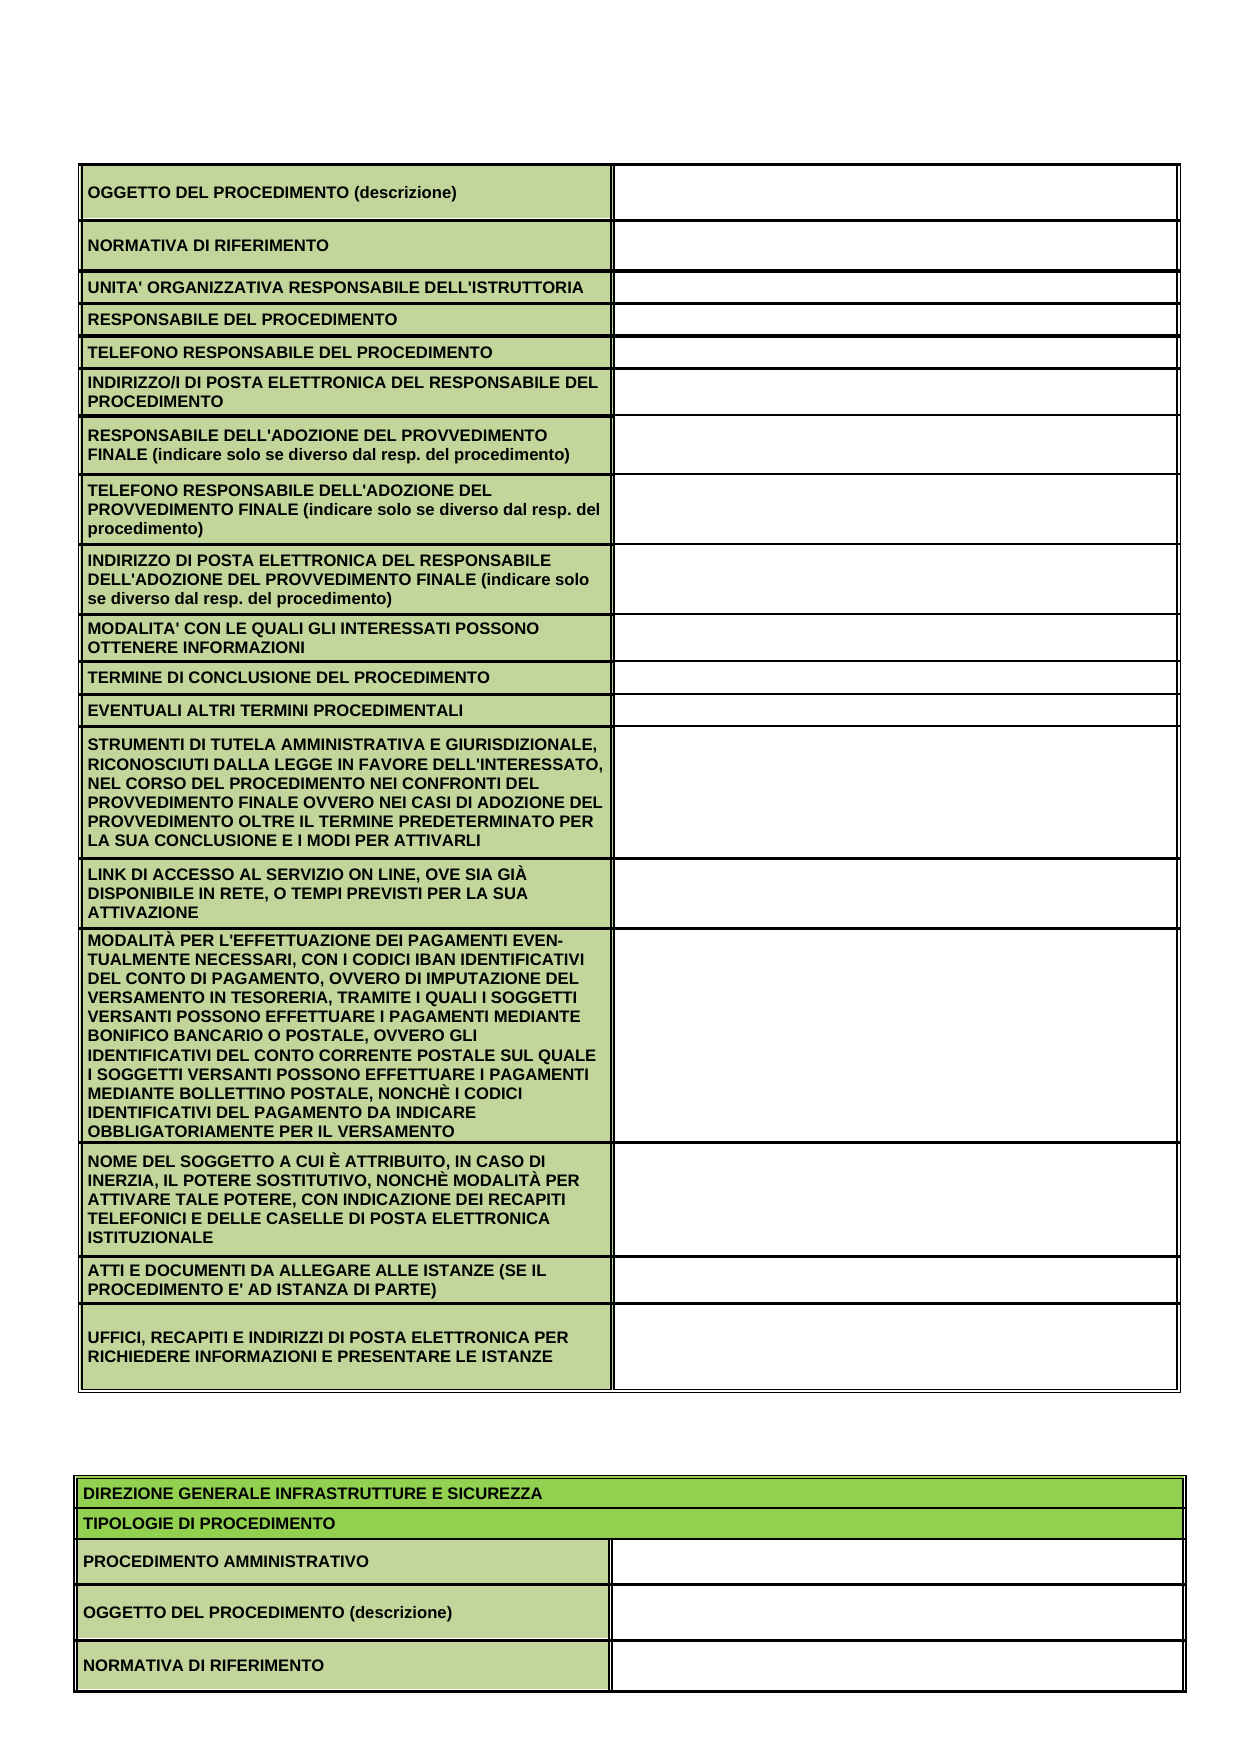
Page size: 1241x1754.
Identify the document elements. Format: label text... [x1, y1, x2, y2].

table_cell STRUMENTI DI TUTELA AMMINISTRATIVA E GIURISDIZIONALE, RICONOSCIUTI DALLA LEGGE IN FAVORE DELL'INTERESSATO, NEL CORSO DEL PROCEDIMENTO NEI CONFRONTI DEL PROVVEDIMENTO FINALE OVVERO NEI CASI DI ADOZIONE DEL PROVVEDIMENTO OLTRE IL TERMINE PREDETERMINATO PER LA SUA CONCLUSIONE E I MODI PER ATTIVARLI [83, 728, 610, 857]
table_cell INDIRIZZO/I DI POSTA ELETTRONICA DEL RESPONSABILE DEL PROCEDIMENTO [83, 370, 610, 414]
table_cell OGGETTO DEL PROCEDIMENTO (descrizione) [78, 1586, 608, 1638]
table_cell [70, 414, 78, 473]
table_cell [613, 1540, 1182, 1583]
table_cell NOME DEL SOGGETTO A CUI È ATTRIBUITO, IN CASO DI INERZIA, IL POTERE SOSTITUTIVO, NONCHÈ MODALITÀ PER ATTIVARE TALE POTERE, CON INDICAZIONE DEI RECAPITI TELEFONICI E DELLE CASELLE DI POSTA ELETTRONICA ISTITUZIONALE [83, 1144, 610, 1255]
table_cell [70, 725, 78, 857]
table_cell [615, 860, 1176, 927]
table_cell [615, 1258, 1176, 1302]
table_cell [70, 269, 78, 302]
table_cell [615, 222, 1176, 269]
table_cell UNITA' ORGANIZZATIVA RESPONSABILE DELL'ISTRUTTORIA [83, 273, 610, 302]
table_cell [70, 1255, 78, 1302]
table_cell [70, 219, 78, 269]
table_cell [70, 543, 78, 613]
table_cell [70, 302, 78, 334]
table_cell [70, 1389, 603, 1432]
table_cell TELEFONO RESPONSABILE DEL PROCEDIMENTO [83, 338, 610, 367]
table_cell [615, 930, 1176, 1141]
table_cell RESPONSABILE DELL'ADOZIONE DEL PROVVEDIMENTO FINALE (indicare solo se diverso dal resp. del procedimento) [83, 418, 610, 473]
table_cell [70, 693, 78, 725]
table_cell [615, 370, 1176, 414]
table_cell ATTI E DOCUMENTI DA ALLEGARE ALLE ISTANZE (SE IL PROCEDIMENTO E' AD ISTANZA DI PARTE) [83, 1258, 610, 1302]
table_cell RESPONSABILE DEL PROCEDIMENTO [83, 305, 610, 334]
table_cell [70, 1302, 78, 1389]
table_cell [70, 927, 78, 1141]
table_cell [70, 473, 78, 543]
table_cell [70, 163, 78, 218]
table_cell NORMATIVA DI RIFERIMENTO [83, 222, 610, 269]
table_cell [615, 615, 1176, 660]
table_cell MODALITÀ PER L'EFFETTUAZIONE DEI PAGAMENTI EVEN-TUALMENTE NECESSARI, CON I CODICI IBAN IDENTIFICATIVI DEL CONTO DI PAGAMENTO, OVVERO DI IMPUTAZIONE DEL VERSAMENTO IN TESORERIA, TRAMITE I QUALI I SOGGETTI VERSANTI POSSONO EFFETTUARE I PAGAMENTI MEDIANTE BONIFICO BANCARIO O POSTALE, OVVERO GLI IDENTIFICATIVI DEL CONTO CORRENTE POSTALE SUL QUALE I SOGGETTI VERSANTI POSSONO EFFETTUARE I PAGAMENTI MEDIANTE BOLLETTINO POSTALE, NONCHÈ I CODICI IDENTIFICATIVI DEL PAGAMENTO DA INDICARE OBBLIGATORIAMENTE PER IL VERSAMENTO [83, 930, 610, 1141]
table_cell [1174, 1393, 1179, 1432]
table_cell [70, 334, 78, 367]
table_cell MODALITA' CON LE QUALI GLI INTERESSATI POSSONO OTTENERE INFORMAZIONI [83, 616, 610, 660]
table_cell INDIRIZZO DI POSTA ELETTRONICA DEL RESPONSABILE DELL'ADOZIONE DEL PROVVEDIMENTO FINALE (indicare solo se diverso dal resp. del procedimento) [83, 546, 610, 613]
table_cell [615, 305, 1176, 334]
table_cell [1179, 1389, 1184, 1432]
table_cell [613, 1642, 1182, 1689]
table_cell [615, 338, 1176, 367]
table_cell [70, 613, 78, 660]
table_cell [70, 1141, 78, 1255]
table_cell [615, 695, 1176, 725]
table_cell [615, 545, 1176, 613]
table_cell LINK DI ACCESSO AL SERVIZIO ON LINE, OVE SIA GIÀ DISPONIBILE IN RETE, O TEMPI PREVISTI PER LA SUA ATTIVAZIONE [83, 860, 610, 927]
table_header DIREZIONE GENERALE INFRASTRUTTURE E SICUREZZA [78, 1479, 1182, 1507]
table_cell [615, 416, 1176, 473]
table_cell TERMINE DI CONCLUSIONE DEL PROCEDIMENTO [83, 663, 610, 693]
table_cell PROCEDIMENTO AMMINISTRATIVO [78, 1540, 608, 1583]
table_cell EVENTUALI ALTRI TERMINI PROCEDIMENTALI [83, 696, 610, 725]
table_cell OGGETTO DEL PROCEDIMENTO (descrizione) [83, 166, 610, 218]
table_cell [615, 1305, 1176, 1389]
table_cell [615, 727, 1176, 857]
table_cell [70, 857, 78, 927]
table_cell [70, 367, 78, 414]
table_cell [603, 1393, 1174, 1432]
table_cell UFFICI, RECAPITI E INDIRIZZI DI POSTA ELETTRONICA PER RICHIEDERE INFORMAZIONI E PRESENTARE LE ISTANZE [83, 1305, 610, 1389]
table_cell [70, 660, 78, 693]
table_cell [615, 475, 1176, 543]
table_cell TELEFONO RESPONSABILE DELL'ADOZIONE DEL PROVVEDIMENTO FINALE (indicare solo se diverso dal resp. del procedimento) [83, 476, 610, 543]
table_cell NORMATIVA DI RIFERIMENTO [78, 1642, 608, 1689]
table_cell TIPOLOGIE DI PROCEDIMENTO [78, 1509, 1182, 1538]
table_cell [615, 1144, 1176, 1255]
table_cell [615, 273, 1176, 302]
table_cell [613, 1586, 1182, 1638]
table_cell [615, 166, 1176, 218]
table_cell [615, 662, 1176, 693]
